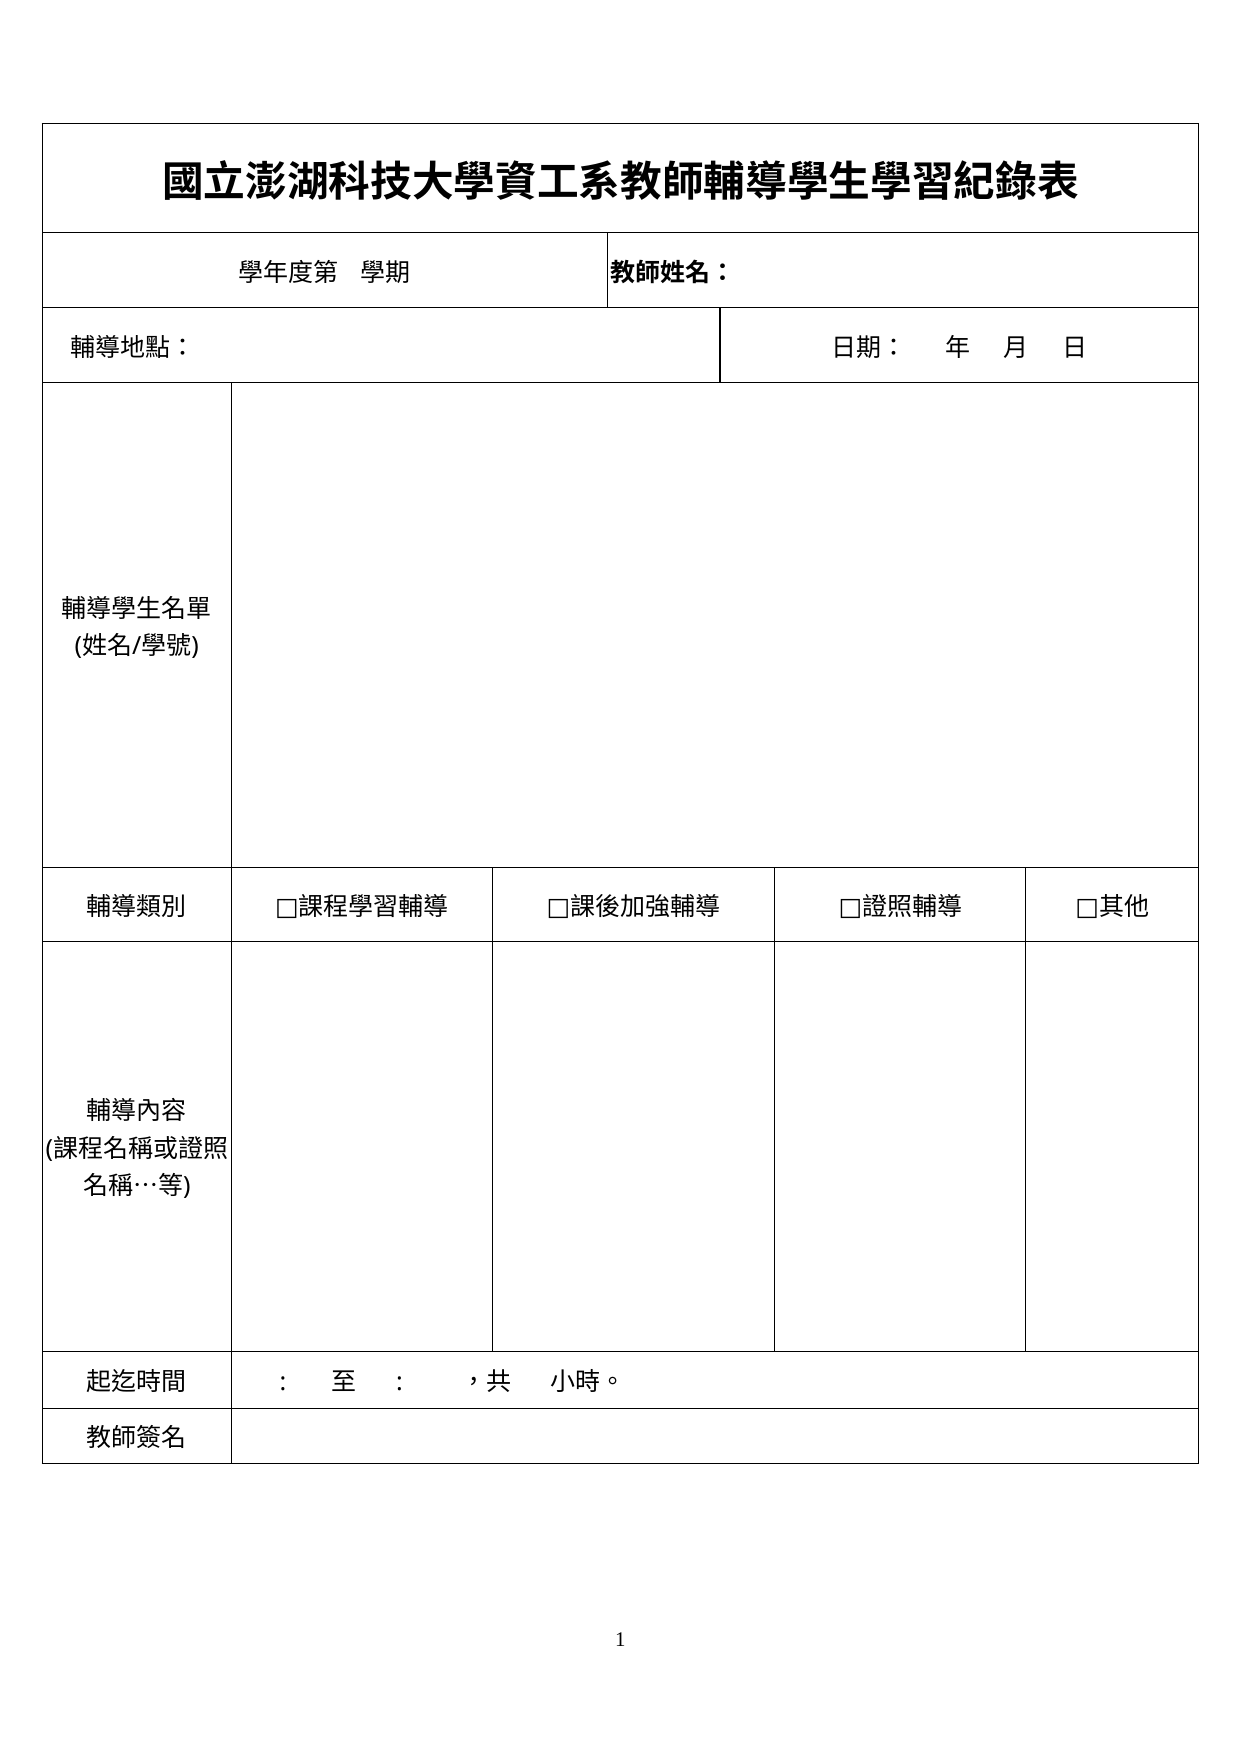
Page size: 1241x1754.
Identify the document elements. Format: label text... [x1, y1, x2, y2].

table_cell : 至 : ，共 小時。 [232, 1352, 1198, 1408]
table_cell [775, 942, 1025, 1351]
table_cell □課程學習輔導 [232, 868, 492, 941]
table_cell 輔導類別 [43, 868, 231, 941]
table_cell [232, 942, 492, 1351]
table_cell 日期： 年 月 日 [721, 308, 1198, 382]
table_cell 教師姓名： [608, 233, 1198, 307]
table_cell 輔導地點： [43, 308, 719, 382]
table_cell □證照輔導 [775, 868, 1025, 941]
table_cell □課後加強輔導 [493, 868, 774, 941]
table_header 國立澎湖科技大學資工系教師輔導學生學習紀錄表 [43, 124, 1198, 232]
table_cell 學年度第 學期 [43, 233, 607, 307]
table_cell □其他 [1026, 868, 1198, 941]
table_cell 輔導學生名單 (姓名/學號) [43, 383, 231, 867]
table_cell 起迄時間 [43, 1352, 231, 1408]
table_cell 教師簽名 [43, 1409, 231, 1462]
table_cell [1026, 942, 1198, 1351]
table_cell [232, 1409, 1198, 1462]
table_cell 輔導內容 (課程名稱或證照名稱…等) [43, 942, 231, 1351]
table_cell [232, 383, 1198, 867]
table_cell [493, 942, 774, 1351]
